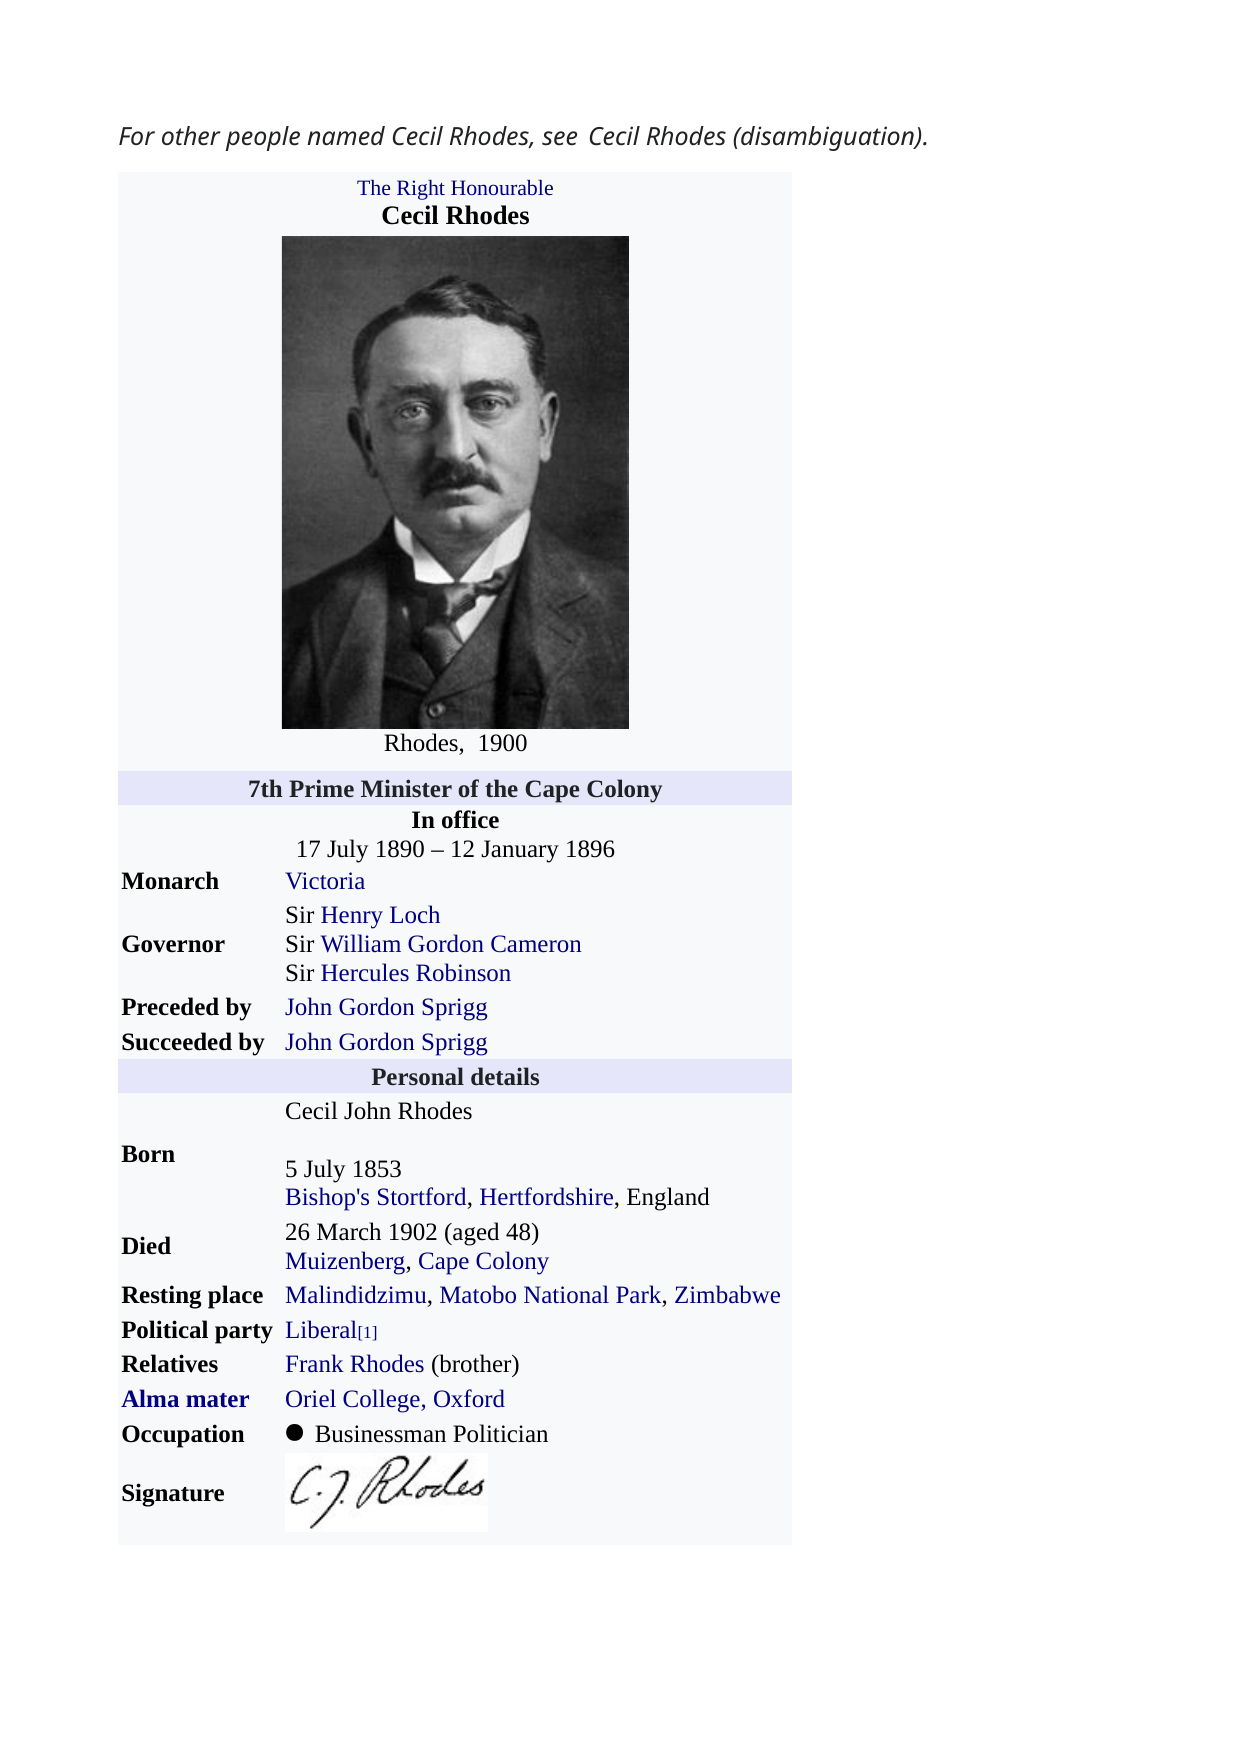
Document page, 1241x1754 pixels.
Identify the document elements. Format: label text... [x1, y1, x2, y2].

picture [281, 236, 629, 729]
table_cell 7th Prime Minister of the Cape Colony [118, 771, 792, 805]
table_cell Cecil John Rhodes 5 July 1853 Bishop's Stortford, Hertfordshire, England [282, 1093, 792, 1214]
table_cell Liberal[1] [282, 1312, 792, 1347]
table_cell Relatives [118, 1347, 282, 1381]
table_cell [118, 760, 792, 771]
table_cell Preceded by [118, 990, 282, 1024]
table_cell [118, 1534, 792, 1545]
table_cell Occupation [118, 1416, 282, 1450]
table_cell Monarch [118, 863, 282, 897]
table_cell Born [118, 1093, 282, 1214]
table_cell Businessman Politician [282, 1416, 792, 1450]
text For other people named Cecil Rhodes, see Cecil Rhodes (disambiguation). [118, 118, 1122, 152]
table_cell Frank Rhodes (brother) [282, 1347, 792, 1381]
table_cell [282, 1450, 792, 1534]
table_cell Sir Henry Loch Sir William Gordon Cameron Sir Hercules Robinson [282, 898, 792, 989]
table_cell Rhodes, 1900 [118, 234, 792, 760]
table_header The Right Honourable Cecil Rhodes [118, 172, 792, 233]
table_cell Alma mater [118, 1381, 282, 1416]
table_cell Succeeded by [118, 1024, 282, 1059]
table_cell Governor [118, 898, 282, 989]
table_cell In office 17 July 1890 – 12 January 1896 [118, 805, 792, 863]
table_cell 26 March 1902 (aged 48) Muizenberg, Cape Colony [282, 1214, 792, 1277]
table_cell Died [118, 1214, 282, 1277]
table_cell Malindidzimu, Matobo National Park, Zimbabwe [282, 1278, 792, 1312]
picture [285, 1453, 489, 1532]
table_cell Signature [118, 1450, 282, 1534]
table_cell Victoria [282, 863, 792, 897]
table_cell Political party [118, 1312, 282, 1347]
table_cell John Gordon Sprigg [282, 990, 792, 1024]
table_cell Oriel College, Oxford [282, 1381, 792, 1416]
table_cell John Gordon Sprigg [282, 1024, 792, 1059]
table_cell Personal details [118, 1059, 792, 1093]
table_cell Resting place [118, 1278, 282, 1312]
